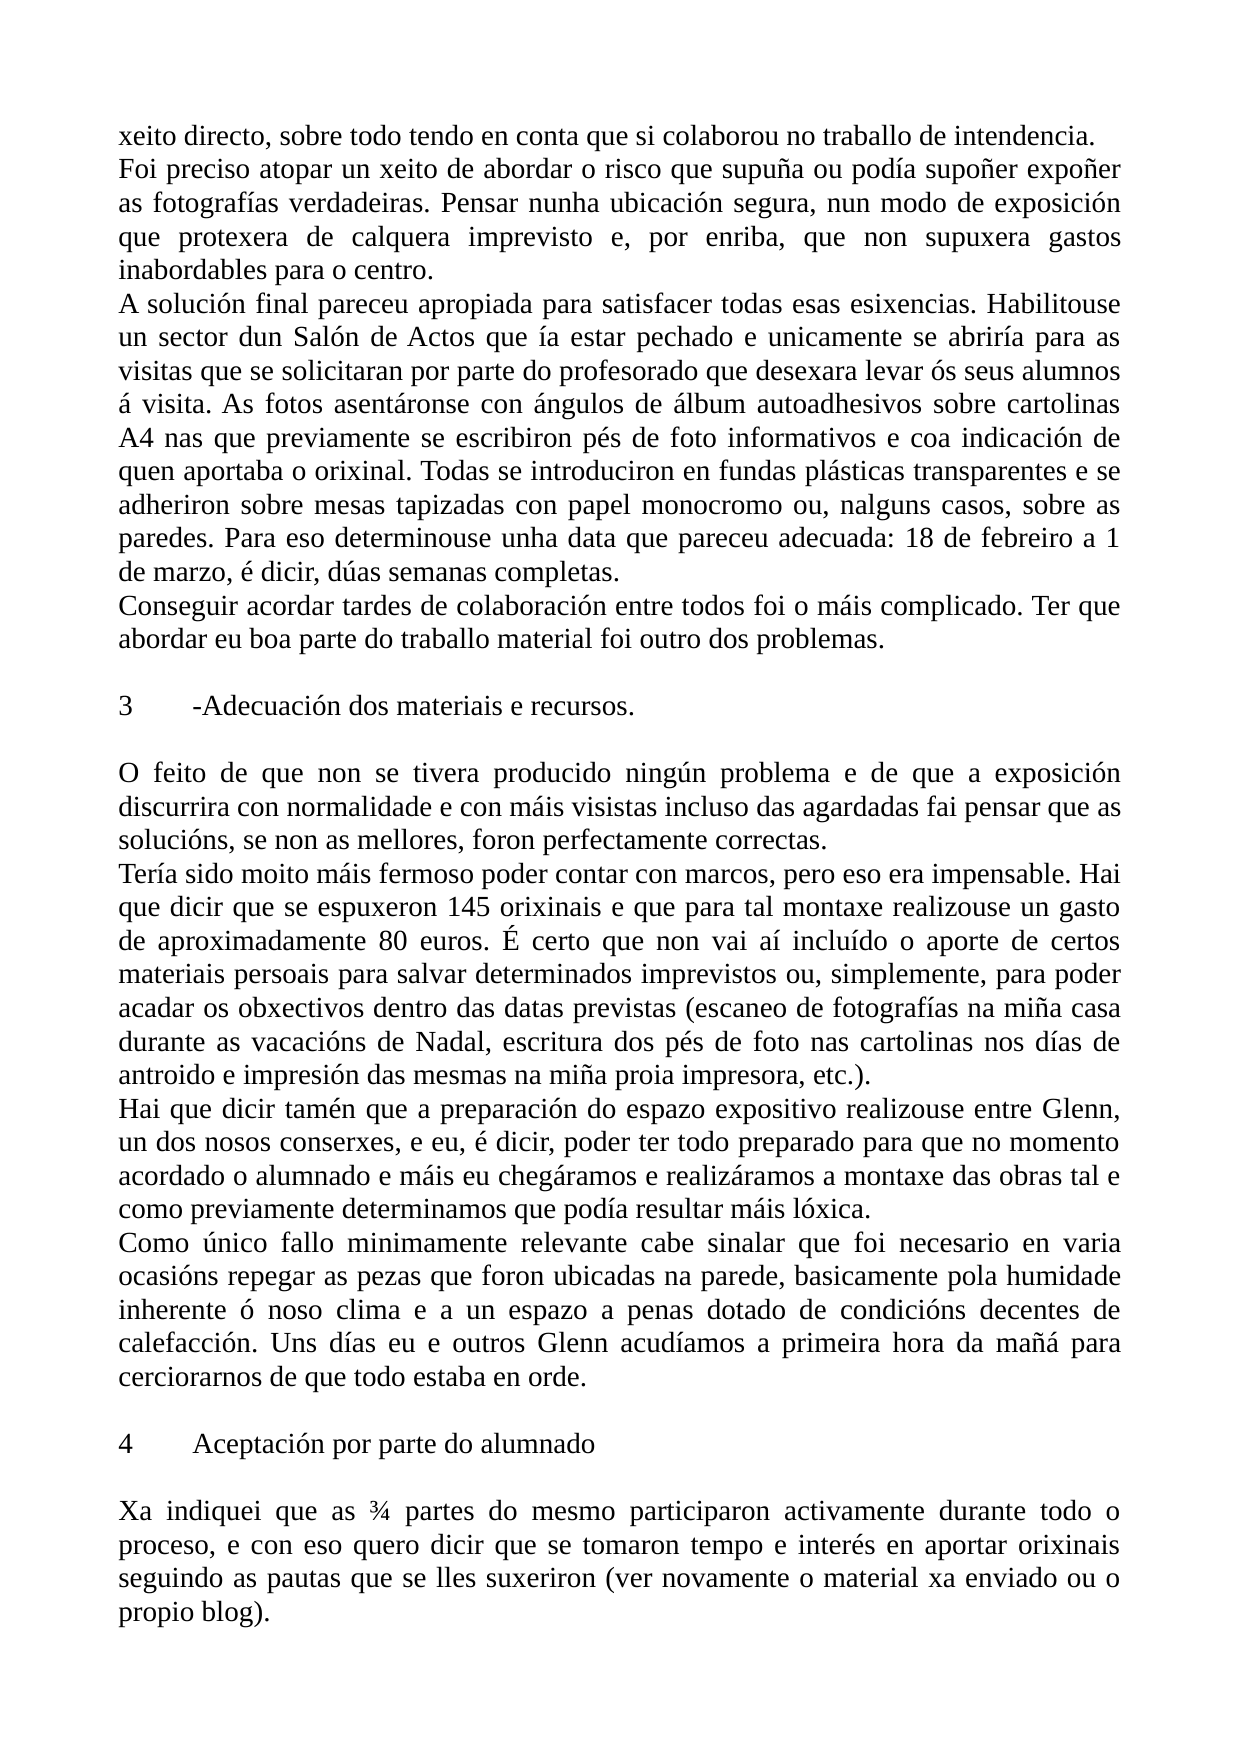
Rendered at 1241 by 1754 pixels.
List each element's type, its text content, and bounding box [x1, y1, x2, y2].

text Xa indiquei que as ¾ partes do mesmo participaron activamente durante todo o proceso, e con eso quero dicir que se tomaron tempo e interés en aportar orixinais seguindo as pautas que se lles suxeriron (ver novamente o material xa enviado ou o propio blog). [118, 1493, 1122, 1627]
text Hai que dicir tamén que a preparación do espazo expositivo realizouse entre Glenn, un dos nosos conserxes, e eu, é dicir, poder ter todo preparado para que no momento acordado o alumnado e máis eu chegáramos e realizáramos a montaxe das obras tal e como previamente determinamos que podía resultar máis lóxica. [118, 1091, 1122, 1225]
text Conseguir acordar tardes de colaboración entre todos foi o máis complicado. Ter que abordar eu boa parte do traballo material foi outro dos problemas. [118, 588, 1122, 655]
text O feito de que non se tivera producido ningún problema e de que a exposición discurrira con normalidade e con máis visistas incluso das agardadas fai pensar que as solucións, se non as mellores, foron perfectamente correctas. [118, 755, 1122, 856]
text 3 -Adecuación dos materiais e recursos. [118, 688, 1122, 722]
text 4 Aceptación por parte do alumnado [118, 1426, 1122, 1460]
text Foi preciso atopar un xeito de abordar o risco que supuña ou podía supoñer expoñer as fotografías verdadeiras. Pensar nunha ubicación segura, nun modo de exposición que protexera de calquera imprevisto e, por enriba, que non supuxera gastos inabordables para o centro. [118, 152, 1122, 286]
text Como único fallo minimamente relevante cabe sinalar que foi necesario en varia ocasións repegar as pezas que foron ubicadas na parede, basicamente pola humidade inherente ó noso clima e a un espazo a penas dotado de condicións decentes de calefacción. Uns días eu e outros Glenn acudíamos a primeira hora da mañá para cerciorarnos de que todo estaba en orde. [118, 1225, 1122, 1393]
text Tería sido moito máis fermoso poder contar con marcos, pero eso era impensable. Hai que dicir que se espuxeron 145 orixinais e que para tal montaxe realizouse un gasto de aproximadamente 80 euros. É certo que non vai aí incluído o aporte de certos materiais persoais para salvar determinados imprevistos ou, simplemente, para poder acadar os obxectivos dentro das datas previstas (escaneo de fotografías na miña casa durante as vacacións de Nadal, escritura dos pés de foto nas cartolinas nos días de antroido e impresión das mesmas na miña proia impresora, etc.). [118, 856, 1122, 1091]
text A solución final pareceu apropiada para satisfacer todas esas esixencias. Habilitouse un sector dun Salón de Actos que ía estar pechado e unicamente se abriría para as visitas que se solicitaran por parte do profesorado que desexara levar ós seus alumnos á visita. As fotos asentáronse con ángulos de álbum autoadhesivos sobre cartolinas A4 nas que previamente se escribiron pés de foto informativos e coa indicación de quen aportaba o orixinal. Todas se introduciron en fundas plásticas transparentes e se adheriron sobre mesas tapizadas con papel monocromo ou, nalguns casos, sobre as paredes. Para eso determinouse unha data que pareceu adecuada: 18 de febreiro a 1 de marzo, é dicir, dúas semanas completas. [118, 286, 1122, 588]
text xeito directo, sobre todo tendo en conta que si colaborou no traballo de intendencia. [118, 118, 1122, 152]
